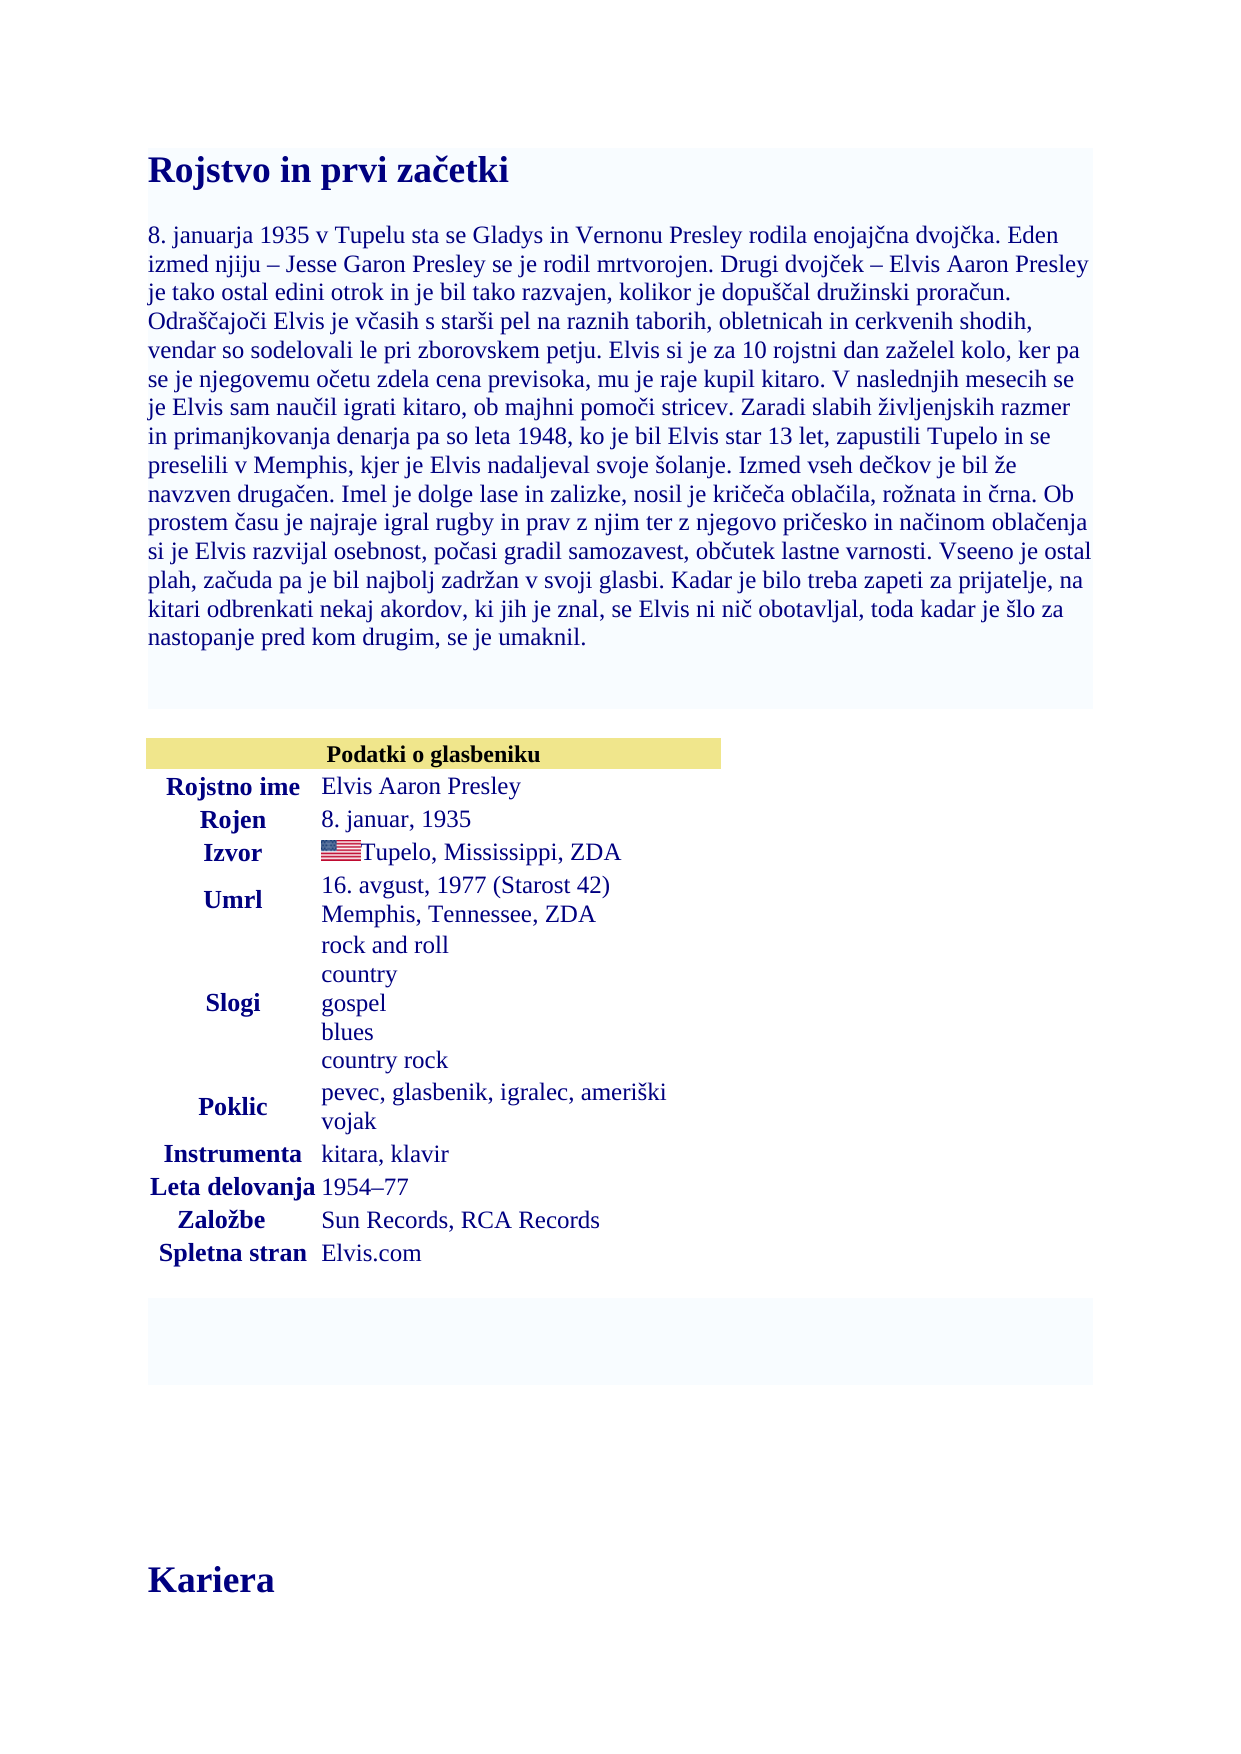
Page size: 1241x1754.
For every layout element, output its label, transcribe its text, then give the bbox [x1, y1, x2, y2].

table_cell Rojstno ime [146, 769, 319, 802]
table_cell 8. januar, 1935 [320, 802, 721, 835]
table_cell kitara, klavir [320, 1136, 721, 1169]
table_cell Rojen [146, 802, 319, 835]
table_cell Elvis.com [320, 1236, 721, 1269]
picture [321, 840, 361, 861]
text 8. januarja 1935 v Tupelu sta se Gladys in Vernonu Presley rodila enojajčna dvojčka. Eden izmed njiju – Jesse Garon Presley se je rodil mrtvorojen. Drugi dvojček – Elvis Aaron Presley je tako ostal edini otrok in je bil tako razvajen, kolikor je dopuščal družinski proračun. Odraščajoči Elvis je včasih s starši pel na raznih taborih, obletnicah in cerkvenih shodih, vendar so sodelovali le pri zborovskem petju. Elvis si je za 10 rojstni dan zaželel kolo, ker pa se je njegovemu očetu zdela cena previsoka, mu je raje kupil kitaro. V naslednjih mesecih se je Elvis sam naučil igrati kitaro, ob majhni pomoči stricev. Zaradi slabih življenjskih razmer in primanjkovanja denarja pa so leta 1948, ko je bil Elvis star 13 let, zapustili Tupelo in se preselili v Memphis, kjer je Elvis nadaljeval svoje šolanje. Izmed vseh dečkov je bil že navzven drugačen. Imel je dolge lase in zalizke, nosil je kričeča oblačila, rožnata in črna. Ob prostem času je najraje igral rugby in prav z njim ter z njegovo pričesko in načinom oblačenja si je Elvis razvijal osebnost, počasi gradil samozavest, občutek lastne varnosti. Vseeno je ostal plah, začuda pa je bil najbolj zadržan v svoji glasbi. Kadar je bilo treba zapeti za prijatelje, na kitari odbrenkati nekaj akordov, ki jih je znal, se Elvis ni nič obotavljal, toda kadar je šlo za nastopanje pred kom drugim, se je umaknil. [148, 220, 1093, 651]
text Kariera [148, 1558, 1093, 1601]
table_cell Leta delovanja [146, 1170, 319, 1203]
table_cell Umrl [146, 868, 319, 929]
table_header Podatki o glasbeniku [146, 738, 721, 769]
table_cell Slogi [146, 929, 319, 1076]
table_cell Sun Records, RCA Records [320, 1203, 721, 1236]
table_cell 1954–77 [320, 1170, 721, 1203]
table_cell Izvor [146, 835, 319, 868]
subtitle Rojstvo in prvi začetki [148, 148, 1093, 191]
table_cell 16. avgust, 1977 (Starost 42) Memphis, Tennessee, ZDA [320, 868, 721, 929]
table_cell Spletna stran [146, 1236, 319, 1269]
table_cell Poklic [146, 1076, 319, 1136]
table_cell Instrumenta [146, 1136, 319, 1169]
table_cell pevec, glasbenik, igralec, ameriški vojak [320, 1076, 721, 1136]
table_cell rock and roll country gospel blues country rock [320, 929, 721, 1076]
table_cell Elvis Aaron Presley [320, 769, 721, 802]
table_cell Založbe [146, 1203, 319, 1236]
table_cell Tupelo, Mississippi, ZDA [320, 835, 721, 868]
